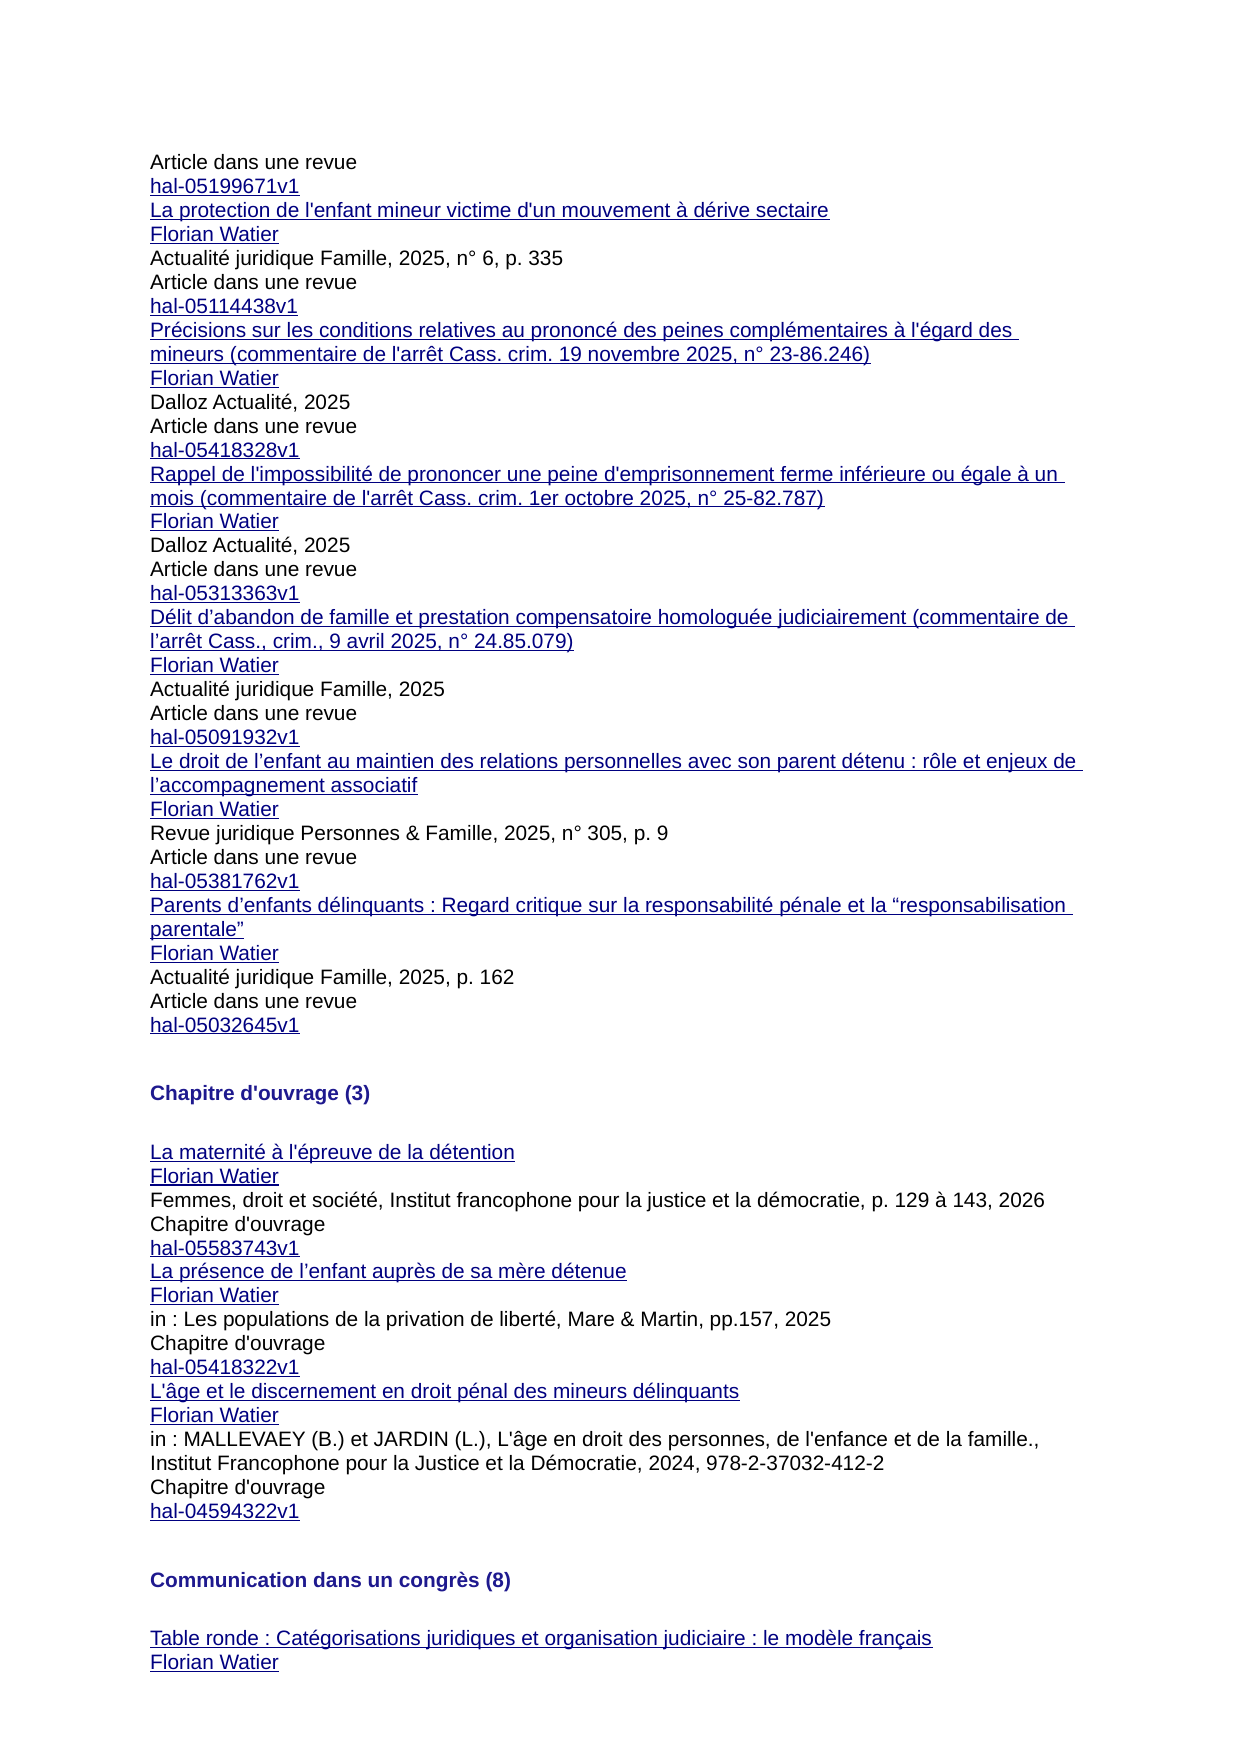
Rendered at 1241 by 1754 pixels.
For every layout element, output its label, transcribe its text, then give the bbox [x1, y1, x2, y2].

table_cell L'âge et le discernement en droit pénal des mineurs délinquants Florian Watier in : MALLEVAEY (B.) et JARDIN (L.), L'âge en droit des personnes, de l'enfance et de la famille., Institut Francophone pour la Justice et la Démocratie, 2024, 978-2-37032-412-2 Chapitre d'ouvrage hal-04594322v1 [150, 1379, 1090, 1523]
table_cell Précisions sur les conditions relatives au prononcé des peines complémentaires à l'égard des mineurs (commentaire de l'arrêt Cass. crim. 19 novembre 2025, n° 23-86.246) Florian Watier Dalloz Actualité, 2025 Article dans une revue hal-05418328v1 [150, 318, 1090, 461]
subtitle Chapitre d'ouvrage (3) [150, 1081, 1090, 1105]
table_cell Article dans une revue hal-05199671v1 [150, 150, 1090, 198]
table_cell Le droit de l’enfant au maintien des relations personnelles avec son parent détenu : rôle et enjeux de l’accompagnement associatif Florian Watier Revue juridique Personnes & Famille, 2025, n° 305, p. 9 Article dans une revue hal-05381762v1 [150, 749, 1090, 893]
table_cell Délit d’abandon de famille et prestation compensatoire homologuée judiciairement (commentaire de l’arrêt Cass., crim., 9 avril 2025, n° 24.85.079) Florian Watier Actualité juridique Famille, 2025 Article dans une revue hal-05091932v1 [150, 605, 1090, 749]
subtitle Communication dans un congrès (8) [150, 1568, 1090, 1592]
table_cell Parents d’enfants délinquants : Regard critique sur la responsabilité pénale et la “responsabilisation parentale” Florian Watier Actualité juridique Famille, 2025, p. 162 Article dans une revue hal-05032645v1 [150, 893, 1090, 1036]
table_cell La protection de l'enfant mineur victime d'un mouvement à dérive sectaire Florian Watier Actualité juridique Famille, 2025, n° 6, p. 335 Article dans une revue hal-05114438v1 [150, 198, 1090, 318]
table_cell Rappel de l'impossibilité de prononcer une peine d'emprisonnement ferme inférieure ou égale à un mois (commentaire de l'arrêt Cass. crim. 1er octobre 2025, n° 25-82.787) Florian Watier Dalloz Actualité, 2025 Article dans une revue hal-05313363v1 [150, 461, 1090, 605]
table_cell La présence de l’enfant auprès de sa mère détenue Florian Watier in : Les populations de la privation de liberté, Mare & Martin, pp.157, 2025 Chapitre d'ouvrage hal-05418322v1 [150, 1259, 1090, 1379]
table_header La maternité à l'épreuve de la détention Florian Watier Femmes, droit et société, Institut francophone pour la justice et la démocratie, p. 129 à 143, 2026 Chapitre d'ouvrage hal-05583743v1 [150, 1140, 1090, 1259]
table_header Table ronde : Catégorisations juridiques et organisation judiciaire : le modèle français Florian Watier [150, 1626, 1090, 1674]
